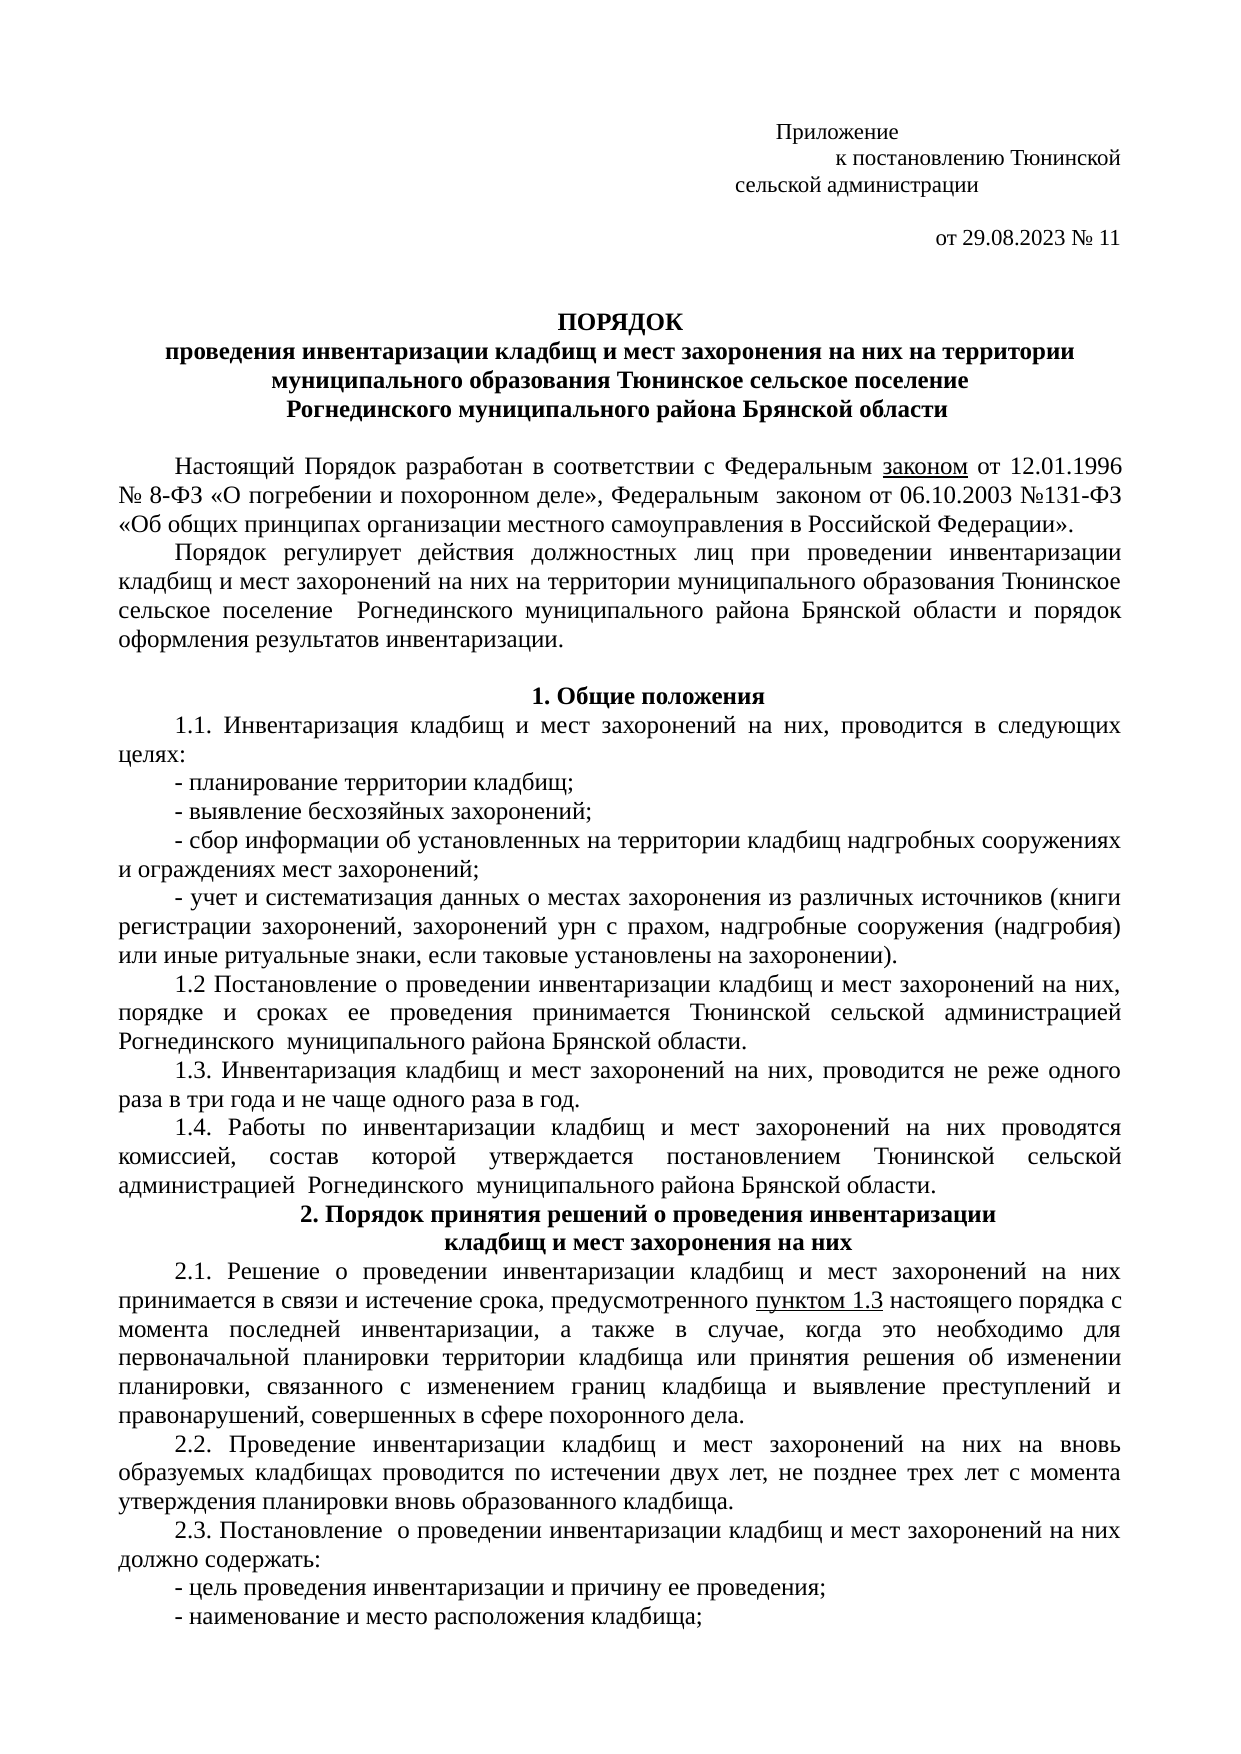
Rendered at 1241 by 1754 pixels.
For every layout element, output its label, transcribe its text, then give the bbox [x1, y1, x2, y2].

text ПОРЯДОК [118, 307, 1122, 336]
text кладбищ и мест захоронения на них [118, 1227, 1122, 1256]
text 2.3. Постановление о проведении инвентаризации кладбищ и мест захоронений на них должно содержать: [118, 1515, 1122, 1572]
text Порядок регулирует действия должностных лиц при проведении инвентаризации кладбищ и мест захоронений на них на территории муниципального образования Тюнинское сельское поселение Рогнединского муниципального района Брянской области и порядок оформления результатов инвентаризации. [118, 537, 1122, 652]
text - планирование территории кладбищ; [118, 767, 1122, 796]
text 1.2 Постановление о проведении инвентаризации кладбищ и мест захоронений на них, порядке и сроках ее проведения принимается Тюнинской сельской администрацией Рогнединского муниципального района Брянской области. [118, 969, 1122, 1055]
text 2. Порядок принятия решений о проведения инвентаризации [118, 1199, 1122, 1227]
text - выявление бесхозяйных захоронений; [118, 796, 1122, 825]
text Настоящий Порядок разработан в соответствии с Федеральным законом от 12.01.1996 № 8-ФЗ «О погребении и похоронном деле», Федеральным законом от 06.10.2003 №131-ФЗ «Об общих принципах организации местного самоуправления в Российской Федерации». [118, 451, 1122, 537]
text 2.1. Решение о проведении инвентаризации кладбищ и мест захоронений на них принимается в связи и истечение срока, предусмотренного пунктом 1.3 настоящего порядка с момента последней инвентаризации, а также в случае, когда это необходимо для первоначальной планировки территории кладбища или принятия решения об изменении планировки, связанного с изменением границ кладбища и выявление преступлений и правонарушений, совершенных в сфере похоронного дела. [118, 1256, 1122, 1429]
text 1.3. Инвентаризация кладбищ и мест захоронений на них, проводится не реже одного раза в три года и не чаще одного раза в год. [118, 1055, 1122, 1112]
text от 29.08.2023 № 11 [118, 223, 1122, 250]
text 1.1. Инвентаризация кладбищ и мест захоронений на них, проводится в следующих целях: [118, 710, 1122, 767]
text к постановлению Тюнинской сельской администрации [118, 144, 1122, 197]
text проведения инвентаризации кладбищ и мест захоронения на них на территории муниципального образования Тюнинское сельское поселение Рогнединского муниципального района Брянской области [118, 336, 1122, 422]
text Приложение [118, 118, 1122, 144]
text - наименование и место расположения кладбища; [118, 1601, 1122, 1630]
text - цель проведения инвентаризации и причину ее проведения; [118, 1572, 1122, 1601]
text 2.2. Проведение инвентаризации кладбищ и мест захоронений на них на вновь образуемых кладбищах проводится по истечении двух лет, не позднее трех лет с момента утверждения планировки вновь образованного кладбища. [118, 1429, 1122, 1515]
text - сбор информации об установленных на территории кладбищ надгробных сооружениях и ограждениях мест захоронений; [118, 825, 1122, 882]
text - учет и систематизация данных о местах захоронения из различных источников (книги регистрации захоронений, захоронений урн с прахом, надгробные сооружения (надгробия) или иные ритуальные знаки, если таковые установлены на захоронении). [118, 882, 1122, 969]
text 1.4. Работы по инвентаризации кладбищ и мест захоронений на них проводятся комиссией, состав которой утверждается постановлением Тюнинской сельской администрацией Рогнединского муниципального района Брянской области. [118, 1112, 1122, 1199]
text 1. Общие положения [118, 681, 1122, 710]
